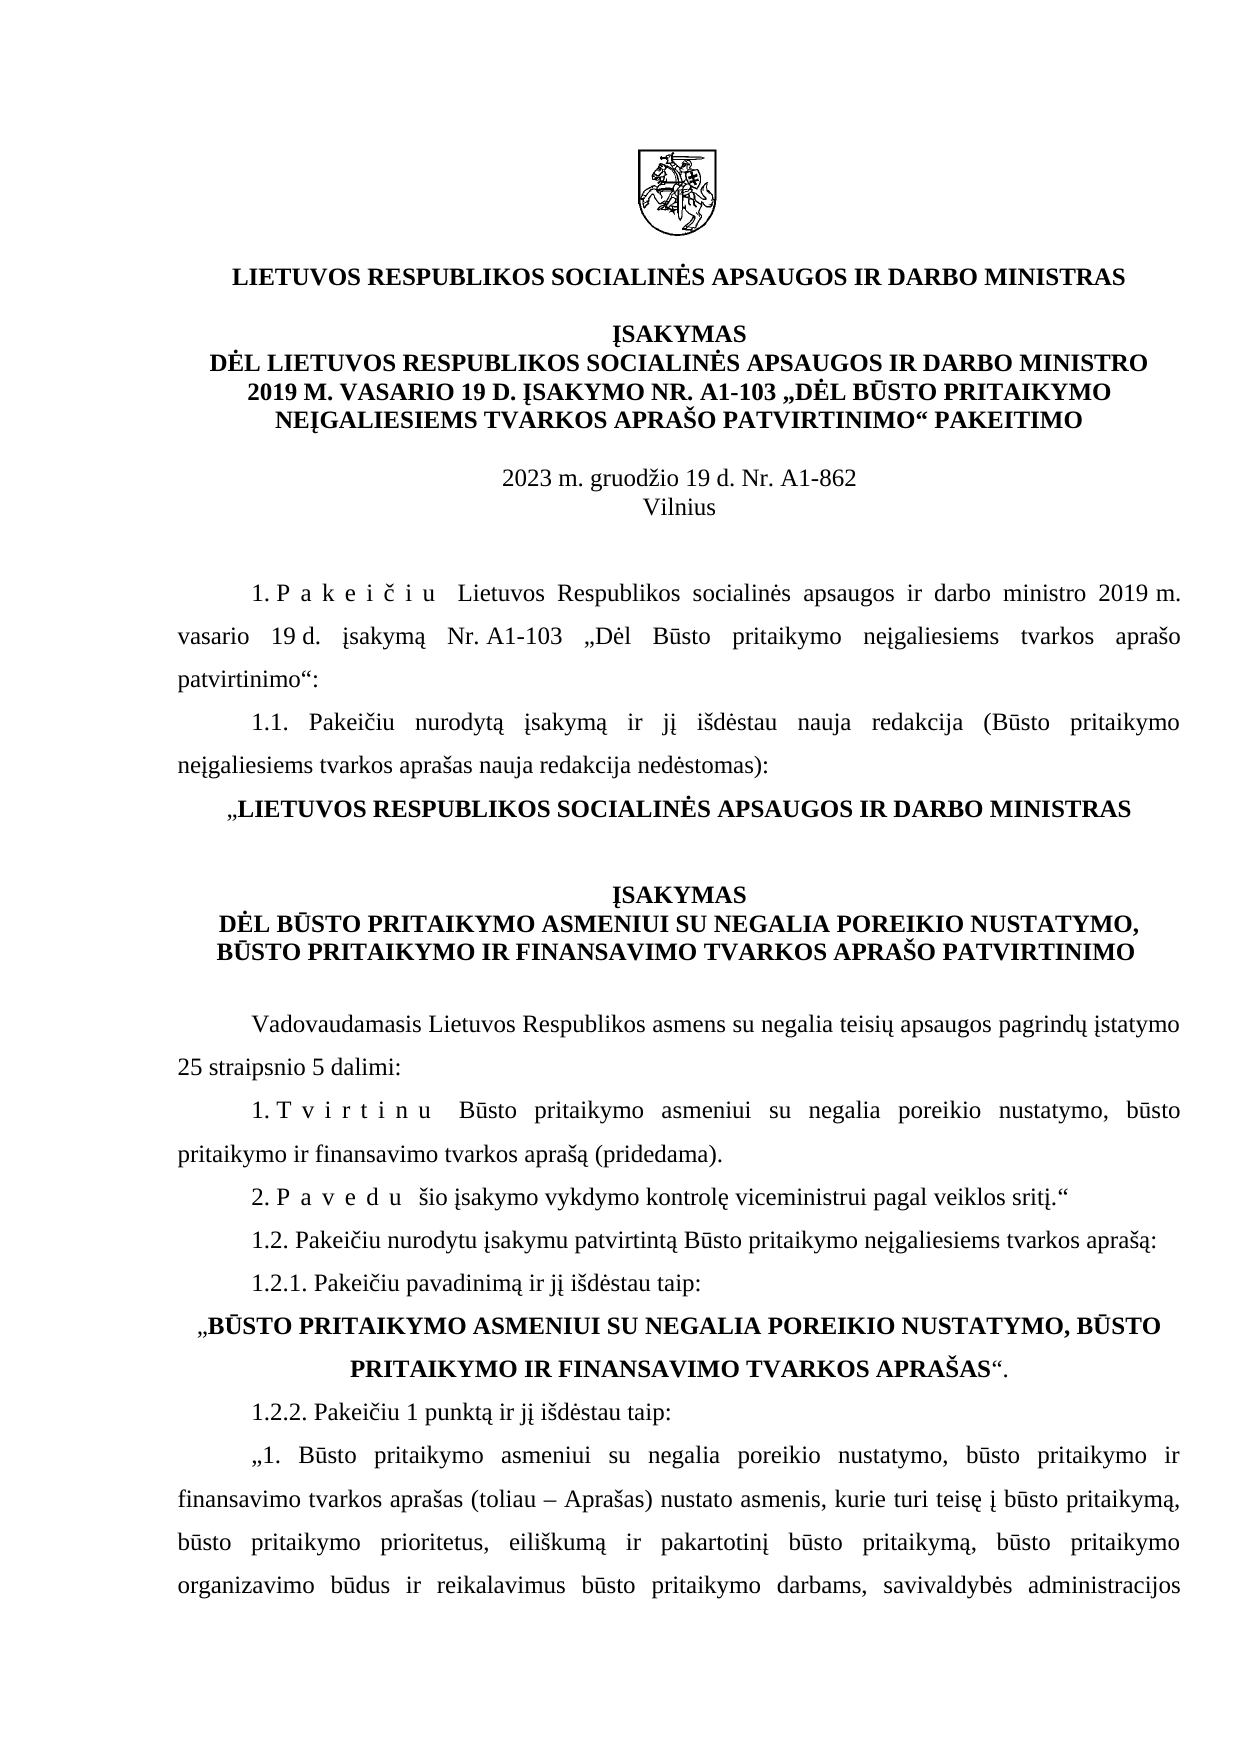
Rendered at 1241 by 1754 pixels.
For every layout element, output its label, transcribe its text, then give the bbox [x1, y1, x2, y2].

text „1. Būsto pritaikymo asmeniui su negalia poreikio nustatymo, būsto pritaikymo ir finansavimo tvarkos aprašas (toliau – Aprašas) nustato asmenis, kurie turi teisę į būsto pritaikymą, būsto pritaikymo prioritetus, eiliškumą ir pakartotinį būsto pritaikymą, būsto pritaikymo organizavimo būdus ir reikalavimus būsto pritaikymo darbams, savivaldybės administracijos [177, 1441, 1181, 1599]
text 1.2. Pakeičiu nurodytu įsakymu patvirtintą Būsto pritaikymo neįgaliesiems tvarkos aprašą: [177, 1225, 1181, 1254]
text Vadovaudamasis Lietuvos Respublikos asmens su negalia teisių apsaugos pagrindų įstatymo 25 straipsnio 5 dalimi: [177, 1009, 1181, 1081]
text Vilnius [177, 492, 1181, 521]
text DĖL LIETUVOS RESPUBLIKOS SOCIALINĖS APSAUGOS IR DARBO MINISTRO 2019 M. VASARIO 19 D. ĮSAKYMO NR. A1-103 „DĖL BŪSTO PRITAIKYMO NEĮGALIESIEMS TVARKOS APRAŠO PATVIRTINIMO“ PAKEITIMO [177, 348, 1181, 434]
text ĮSAKYMAS [177, 880, 1181, 909]
text 2. Pavedu šio įsakymo vykdymo kontrolę viceministrui pagal veiklos sritį.“ [177, 1182, 1181, 1211]
text DĖL BŪSTO PRITAIKYMO ASMENIUI SU NEGALIA POREIKIO NUSTATYMO, BŪSTO PRITAIKYMO IR FINANSAVIMO TVARKOS APRAŠO PATVIRTINIMO [177, 909, 1181, 966]
text 1. Pakeičiu Lietuvos Respublikos socialinės apsaugos ir darbo ministro 2019 m. vasario 19 d. įsakymą Nr. A1-103 „Dėl Būsto pritaikymo neįgaliesiems tvarkos aprašo patvirtinimo“: [177, 578, 1181, 693]
text „LIETUVOS RESPUBLIKOS SOCIALINĖS APSAUGOS IR DARBO MINISTRAS [177, 794, 1181, 822]
text 1.2.2. Pakeičiu 1 punktą ir jį išdėstau taip: [177, 1397, 1181, 1426]
text LIETUVOS RESPUBLIKOS SOCIALINĖS APSAUGOS IR DARBO MINISTRAS [177, 262, 1181, 291]
text 2023 m. gruodžio 19 d. Nr. A1-862 [177, 463, 1181, 492]
text 1. Tvirtinu Būsto pritaikymo asmeniui su negalia poreikio nustatymo, būsto pritaikymo ir finansavimo tvarkos aprašą (pridedama). [177, 1096, 1181, 1167]
text „BŪSTO PRITAIKYMO ASMENIUI SU NEGALIA POREIKIO NUSTATYMO, BŪSTO PRITAIKYMO IR FINANSAVIMO TVARKOS APRAŠAS“. [177, 1311, 1181, 1383]
text ĮSAKYMAS [177, 319, 1181, 348]
text 1.2.1. Pakeičiu pavadinimą ir jį išdėstau taip: [177, 1268, 1181, 1297]
text 1.1. Pakeičiu nurodytą įsakymą ir jį išdėstau nauja redakcija (Būsto pritaikymo neįgaliesiems tvarkos aprašas nauja redakcija nedėstomas): [177, 707, 1181, 779]
